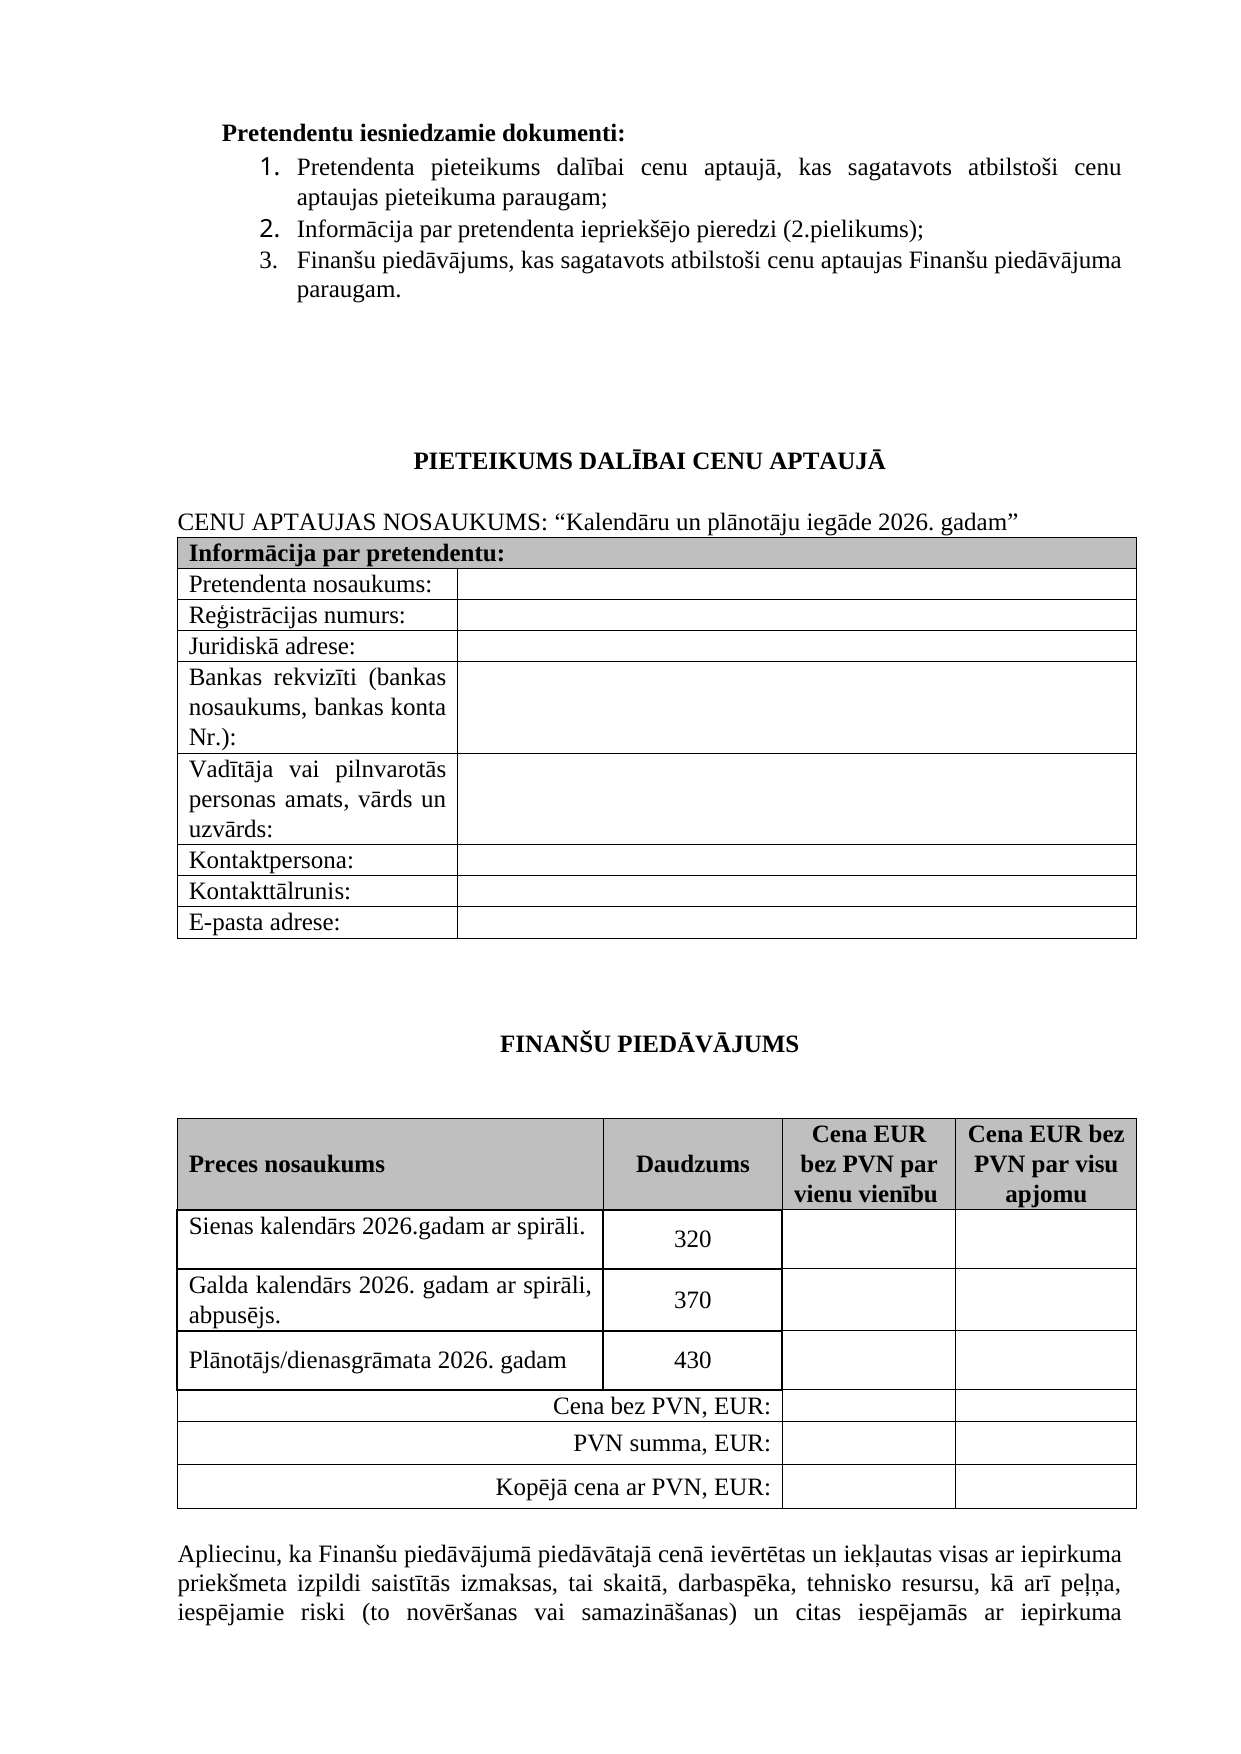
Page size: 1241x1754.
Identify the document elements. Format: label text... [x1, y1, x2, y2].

table_cell [458, 845, 1136, 875]
text FINANŠU PIEDĀVĀJUMS [177, 1029, 1122, 1057]
table_cell Kopējā cena ar PVN, EUR: [178, 1465, 782, 1508]
table_header Cena EUR bez PVN par vienu vienību [783, 1119, 955, 1209]
table_cell [458, 907, 1136, 937]
table_cell Pretendenta nosaukums: [178, 569, 457, 599]
table_header Preces nosaukums [178, 1119, 603, 1209]
table_cell Plānotājs/dienasgrāmata 2026. gadam [178, 1332, 602, 1389]
table_cell 370 [604, 1270, 781, 1330]
table_header Daudzums [604, 1119, 782, 1209]
text Apliecinu, ka Finanšu piedāvājumā piedāvātajā cenā ievērtētas un iekļautas visas ar iepirkuma priekšmeta izpildi saistītās izmaksas, tai skaitā, darbaspēka, tehnisko resursu, kā arī peļņa, iespējamie riski (to novēršanas vai samazināšanas) un citas iespējamās ar iepirkuma [177, 1539, 1122, 1626]
table_cell Sienas kalendārs 2026.gadam ar spirāli. [178, 1211, 602, 1268]
table_cell Cena bez PVN, EUR: [178, 1391, 782, 1421]
table_cell [783, 1390, 955, 1421]
table_cell [956, 1210, 1136, 1268]
table_cell [783, 1269, 955, 1330]
table_cell 320 [604, 1211, 781, 1268]
table_cell [956, 1390, 1136, 1421]
table_cell Juridiskā adrese: [178, 631, 457, 661]
table_header Cena EUR bez PVN par visu apjomu [956, 1119, 1136, 1209]
table_header Informācija par pretendentu: [178, 538, 1136, 568]
list Finanšu piedāvājums, kas sagatavots atbilstoši cenu aptaujas Finanšu piedāvājuma paraugam. [259, 245, 1122, 303]
table_cell [956, 1269, 1136, 1330]
table_cell [458, 662, 1136, 753]
table_cell [783, 1465, 955, 1508]
table_cell [783, 1331, 955, 1389]
text Pretendentu iesniedzamie dokumenti: [222, 118, 1122, 147]
table_cell [956, 1422, 1136, 1464]
table_cell Kontaktpersona: [178, 845, 457, 875]
text PIETEIKUMS DALĪBAI CENU APTAUJĀ [177, 446, 1122, 475]
table_cell Bankas rekvizīti (bankas nosaukums, bankas konta Nr.): [178, 662, 457, 753]
table_cell [458, 876, 1136, 906]
table_cell [458, 569, 1136, 599]
table_cell [458, 631, 1136, 661]
list Informācija par pretendenta iepriekšējo pieredzi (2.pielikums); [259, 211, 1122, 245]
table_cell [956, 1465, 1136, 1508]
table_cell E-pasta adrese: [178, 907, 457, 937]
table_cell [783, 1210, 955, 1268]
table_cell Galda kalendārs 2026. gadam ar spirāli, abpusējs. [178, 1270, 602, 1330]
list Pretendenta pieteikums dalībai cenu aptaujā, kas sagatavots atbilstoši cenu aptaujas pieteikuma paraugam; [259, 148, 1122, 211]
text CENU APTAUJAS NOSAUKUMS: “Kalendāru un plānotāju iegāde 2026. gadam” [177, 507, 1122, 535]
table_cell PVN summa, EUR: [178, 1422, 782, 1464]
table_cell [783, 1422, 955, 1464]
table_cell Kontakttālrunis: [178, 876, 457, 906]
table_cell 430 [604, 1332, 781, 1389]
table_cell Reģistrācijas numurs: [178, 600, 457, 630]
table_cell [458, 600, 1136, 630]
table_cell [956, 1331, 1136, 1389]
table_cell [458, 754, 1136, 844]
table_cell Vadītāja vai pilnvarotās personas amats, vārds un uzvārds: [178, 754, 457, 844]
